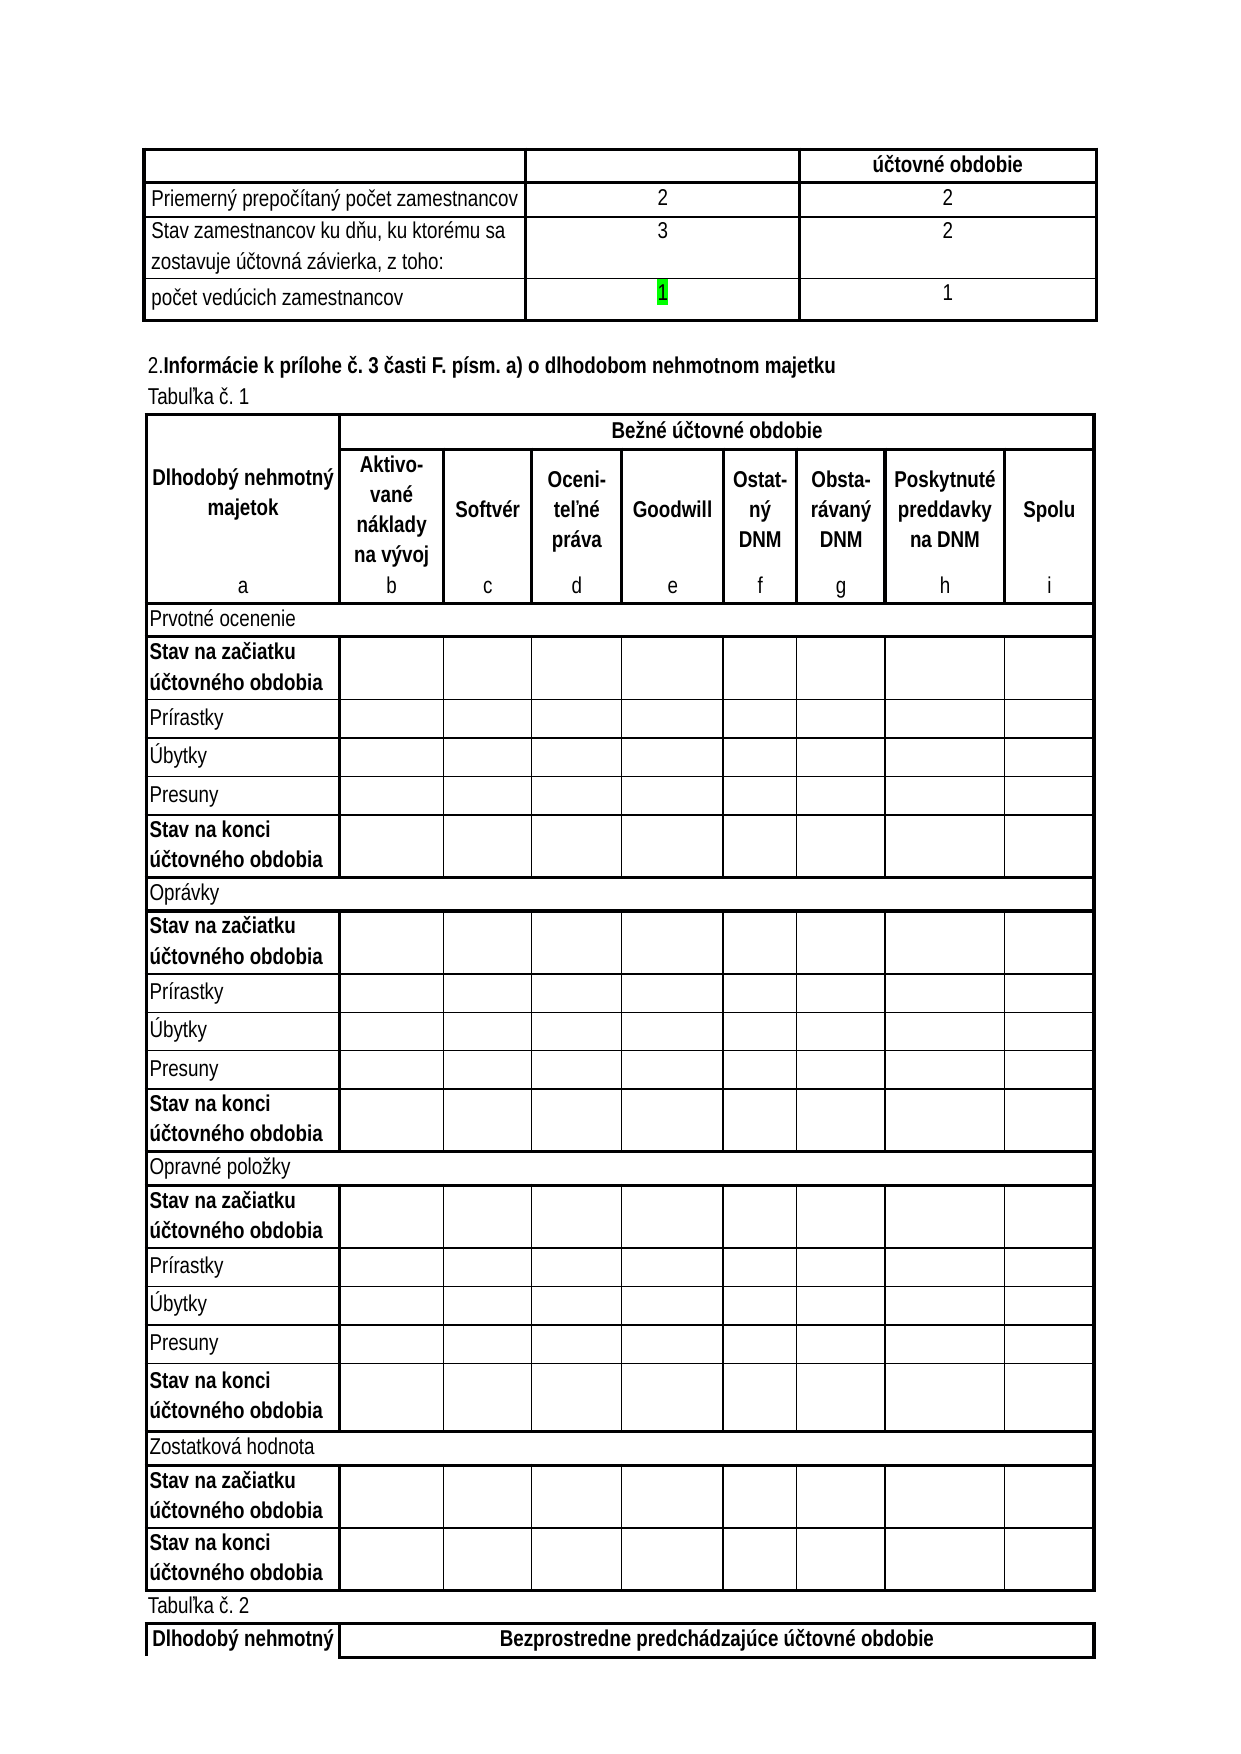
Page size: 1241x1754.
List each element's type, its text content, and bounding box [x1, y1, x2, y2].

table_cell [341, 777, 443, 814]
table_cell Prírastky [148, 700, 338, 737]
table_cell Stav na konci účtovného obdobia [148, 1529, 338, 1589]
table_cell Oprávky [148, 879, 1092, 909]
table_cell [341, 1013, 443, 1050]
table_cell a [148, 572, 338, 602]
table_cell [532, 638, 621, 699]
text Tabuľka č. 2 [148, 1592, 1093, 1618]
table_cell [886, 1249, 1004, 1286]
table_header Bezprostredne predchádzajúce účtovné obdobie [341, 1625, 1092, 1656]
table_header [146, 151, 524, 181]
table_cell [1005, 1051, 1092, 1088]
table_cell Úbytky [148, 1287, 338, 1324]
table_cell [532, 975, 621, 1011]
table_cell [444, 1249, 531, 1286]
table_cell Prírastky [148, 975, 338, 1011]
table_cell [622, 1249, 722, 1286]
table_cell Prvotné ocenenie [148, 605, 1092, 635]
table_cell [724, 700, 796, 737]
table_cell [797, 1090, 884, 1150]
table_cell Priemerný prepočítaný počet zamestnancov [146, 184, 524, 216]
table_cell [532, 700, 621, 737]
table_cell Stav zamestnancov ku dňu, ku ktorému sa zostavuje účtovná závierka, z toho: [146, 218, 524, 278]
table_cell [341, 816, 443, 876]
table_cell [797, 638, 884, 699]
table_cell h [887, 572, 1003, 602]
table_cell [532, 1287, 621, 1324]
table_cell Oceni-teľné práva [533, 451, 620, 572]
table_cell [532, 1364, 621, 1430]
table_header Bežné účtovné obdobie [341, 416, 1092, 448]
table_cell [444, 1187, 531, 1247]
table_cell [622, 975, 722, 1011]
table_cell [797, 1249, 884, 1286]
table_cell [1005, 1187, 1092, 1247]
table_cell [444, 1287, 531, 1324]
table_cell Úbytky [148, 739, 338, 776]
table_cell [622, 777, 722, 814]
list Informácie k prílohe č. 3 časti F. písm. a) o dlhodobom nehmotnom majetku [148, 352, 1093, 379]
table_cell [1005, 739, 1092, 776]
table_cell [724, 1364, 796, 1430]
table_cell [622, 1364, 722, 1430]
table_cell [444, 913, 531, 973]
table_cell f [725, 572, 795, 602]
table_cell Úbytky [148, 1013, 338, 1050]
table_cell [1005, 1013, 1092, 1050]
table_cell [886, 975, 1004, 1011]
table_cell [1005, 1529, 1092, 1589]
table_cell [724, 975, 796, 1011]
table_cell Aktivo-vané náklady na vývoj [341, 451, 442, 572]
table_cell Prírastky [148, 1249, 338, 1286]
table_cell i [1006, 572, 1092, 602]
table_cell [724, 1013, 796, 1050]
table_cell [1005, 1249, 1092, 1286]
table_cell [724, 1326, 796, 1362]
table_cell [886, 1467, 1004, 1527]
table_cell [724, 1249, 796, 1286]
table_cell [444, 1467, 531, 1527]
table_cell [532, 1051, 621, 1088]
table_cell 2 [527, 184, 798, 216]
table_cell [797, 739, 884, 776]
table_cell [724, 816, 796, 876]
table_cell [532, 1090, 621, 1150]
table_cell [1005, 975, 1092, 1011]
table_cell [532, 1187, 621, 1247]
table_cell [444, 739, 531, 776]
table_cell [797, 777, 884, 814]
table_cell Stav na začiatku účtovného obdobia [148, 913, 338, 973]
table_cell [341, 739, 443, 776]
table_cell [886, 816, 1004, 876]
table_cell počet vedúcich zamestnancov [146, 279, 524, 319]
table_cell [341, 1467, 443, 1527]
table_cell [797, 975, 884, 1011]
table_cell [444, 975, 531, 1011]
table_cell Stav na konci účtovného obdobia [148, 1090, 338, 1150]
table_cell [622, 1187, 722, 1247]
table_cell [886, 1090, 1004, 1150]
table_cell [444, 1529, 531, 1589]
table_cell [724, 1287, 796, 1324]
table_cell [532, 913, 621, 973]
table_cell Softvér [445, 451, 530, 572]
table_cell [1005, 1364, 1092, 1430]
table_cell [797, 700, 884, 737]
table_cell [1005, 816, 1092, 876]
table_cell [444, 638, 531, 699]
table_cell [622, 1090, 722, 1150]
table_cell [1005, 638, 1092, 699]
table_cell Opravné položky [148, 1153, 1092, 1183]
table_cell [797, 1529, 884, 1589]
table_cell [724, 1187, 796, 1247]
table_cell [724, 739, 796, 776]
table_cell [341, 1051, 443, 1088]
table_cell [341, 1529, 443, 1589]
table_cell [341, 1326, 443, 1362]
table_cell 1 [801, 279, 1095, 319]
table_cell [341, 638, 443, 699]
table_cell Poskytnuté preddavky na DNM [887, 451, 1003, 572]
table_cell [886, 700, 1004, 737]
table_cell [1005, 1467, 1092, 1527]
table_cell [1005, 1090, 1092, 1150]
table_cell [886, 739, 1004, 776]
table_cell Stav na začiatku účtovného obdobia [148, 1187, 338, 1247]
table_cell [341, 700, 443, 737]
table_cell [532, 1467, 621, 1527]
table_cell Presuny [148, 1051, 338, 1088]
table_cell Stav na začiatku účtovného obdobia [148, 1467, 338, 1527]
table_cell [1005, 700, 1092, 737]
table_cell [724, 638, 796, 699]
table_cell [341, 1249, 443, 1286]
table_cell [886, 777, 1004, 814]
table_cell [886, 1326, 1004, 1362]
table_header Dlhodobý nehmotný [148, 1625, 338, 1656]
table_cell [341, 1364, 443, 1430]
table_cell Goodwill [623, 451, 722, 572]
table_cell c [445, 572, 530, 602]
table_header Dlhodobý nehmotný majetok [148, 416, 338, 572]
table_cell [622, 816, 722, 876]
table_cell Presuny [148, 1326, 338, 1362]
table_cell [341, 1287, 443, 1324]
table_cell [341, 1090, 443, 1150]
table_cell [622, 913, 722, 973]
table_cell Ostat-ný DNM [725, 451, 795, 572]
table_cell Stav na konci účtovného obdobia [148, 1364, 338, 1430]
text Tabuľka č. 1 [148, 383, 1093, 409]
table_cell [444, 1364, 531, 1430]
table_cell [886, 1287, 1004, 1324]
table_cell [1005, 1287, 1092, 1324]
table_cell [1005, 777, 1092, 814]
table_cell b [341, 572, 442, 602]
table_cell d [533, 572, 620, 602]
table_cell [724, 777, 796, 814]
table_cell 2 [801, 184, 1095, 216]
table_cell Presuny [148, 777, 338, 814]
table_cell 3 [527, 218, 798, 278]
table_cell [622, 1287, 722, 1324]
table_cell e [623, 572, 722, 602]
table_cell [724, 1467, 796, 1527]
table_cell Obsta- rávaný DNM [798, 451, 883, 572]
table_cell [797, 913, 884, 973]
table_cell g [798, 572, 883, 602]
table_cell [797, 1467, 884, 1527]
table_cell [532, 816, 621, 876]
table_cell [622, 638, 722, 699]
table_cell [797, 1013, 884, 1050]
table_cell Stav na konci účtovného obdobia [148, 816, 338, 876]
table_cell [1005, 913, 1092, 973]
table_cell [724, 1529, 796, 1589]
table_cell [622, 739, 722, 776]
table_header účtovné obdobie [801, 151, 1095, 181]
table_cell Zostatková hodnota [148, 1433, 1092, 1463]
table_cell [797, 1051, 884, 1088]
table_cell [444, 816, 531, 876]
table_cell [886, 913, 1004, 973]
table_cell 2 [801, 218, 1095, 278]
table_cell Spolu [1006, 451, 1092, 572]
table_cell [532, 1326, 621, 1362]
table_cell [886, 638, 1004, 699]
table_cell [444, 1090, 531, 1150]
table_cell [724, 913, 796, 973]
table_cell [444, 1013, 531, 1050]
table_cell [444, 1326, 531, 1362]
table_cell [797, 1326, 884, 1362]
table_cell [341, 1187, 443, 1247]
table_cell [797, 1187, 884, 1247]
table_cell [886, 1364, 1004, 1430]
table_cell [622, 1013, 722, 1050]
table_cell [532, 739, 621, 776]
table_cell [444, 700, 531, 737]
table_cell [622, 1326, 722, 1362]
table_cell [622, 1529, 722, 1589]
table_cell [797, 1287, 884, 1324]
table_cell [622, 1467, 722, 1527]
table_cell [886, 1529, 1004, 1589]
table_cell [622, 700, 722, 737]
table_cell [1005, 1326, 1092, 1362]
table_cell [797, 1364, 884, 1430]
table_cell [724, 1051, 796, 1088]
table_cell [622, 1051, 722, 1088]
table_cell [886, 1187, 1004, 1247]
table_cell [886, 1013, 1004, 1050]
table_cell [532, 777, 621, 814]
table_cell [341, 913, 443, 973]
table_cell Stav na začiatku účtovného obdobia [148, 638, 338, 699]
table_cell [444, 1051, 531, 1088]
table_cell [444, 777, 531, 814]
table_cell [797, 816, 884, 876]
table_cell 1 [527, 279, 798, 319]
table_cell [886, 1051, 1004, 1088]
table_cell [532, 1249, 621, 1286]
table_header [527, 151, 798, 181]
table_cell [341, 975, 443, 1011]
table_cell [532, 1013, 621, 1050]
table_cell [724, 1090, 796, 1150]
table_cell [532, 1529, 621, 1589]
